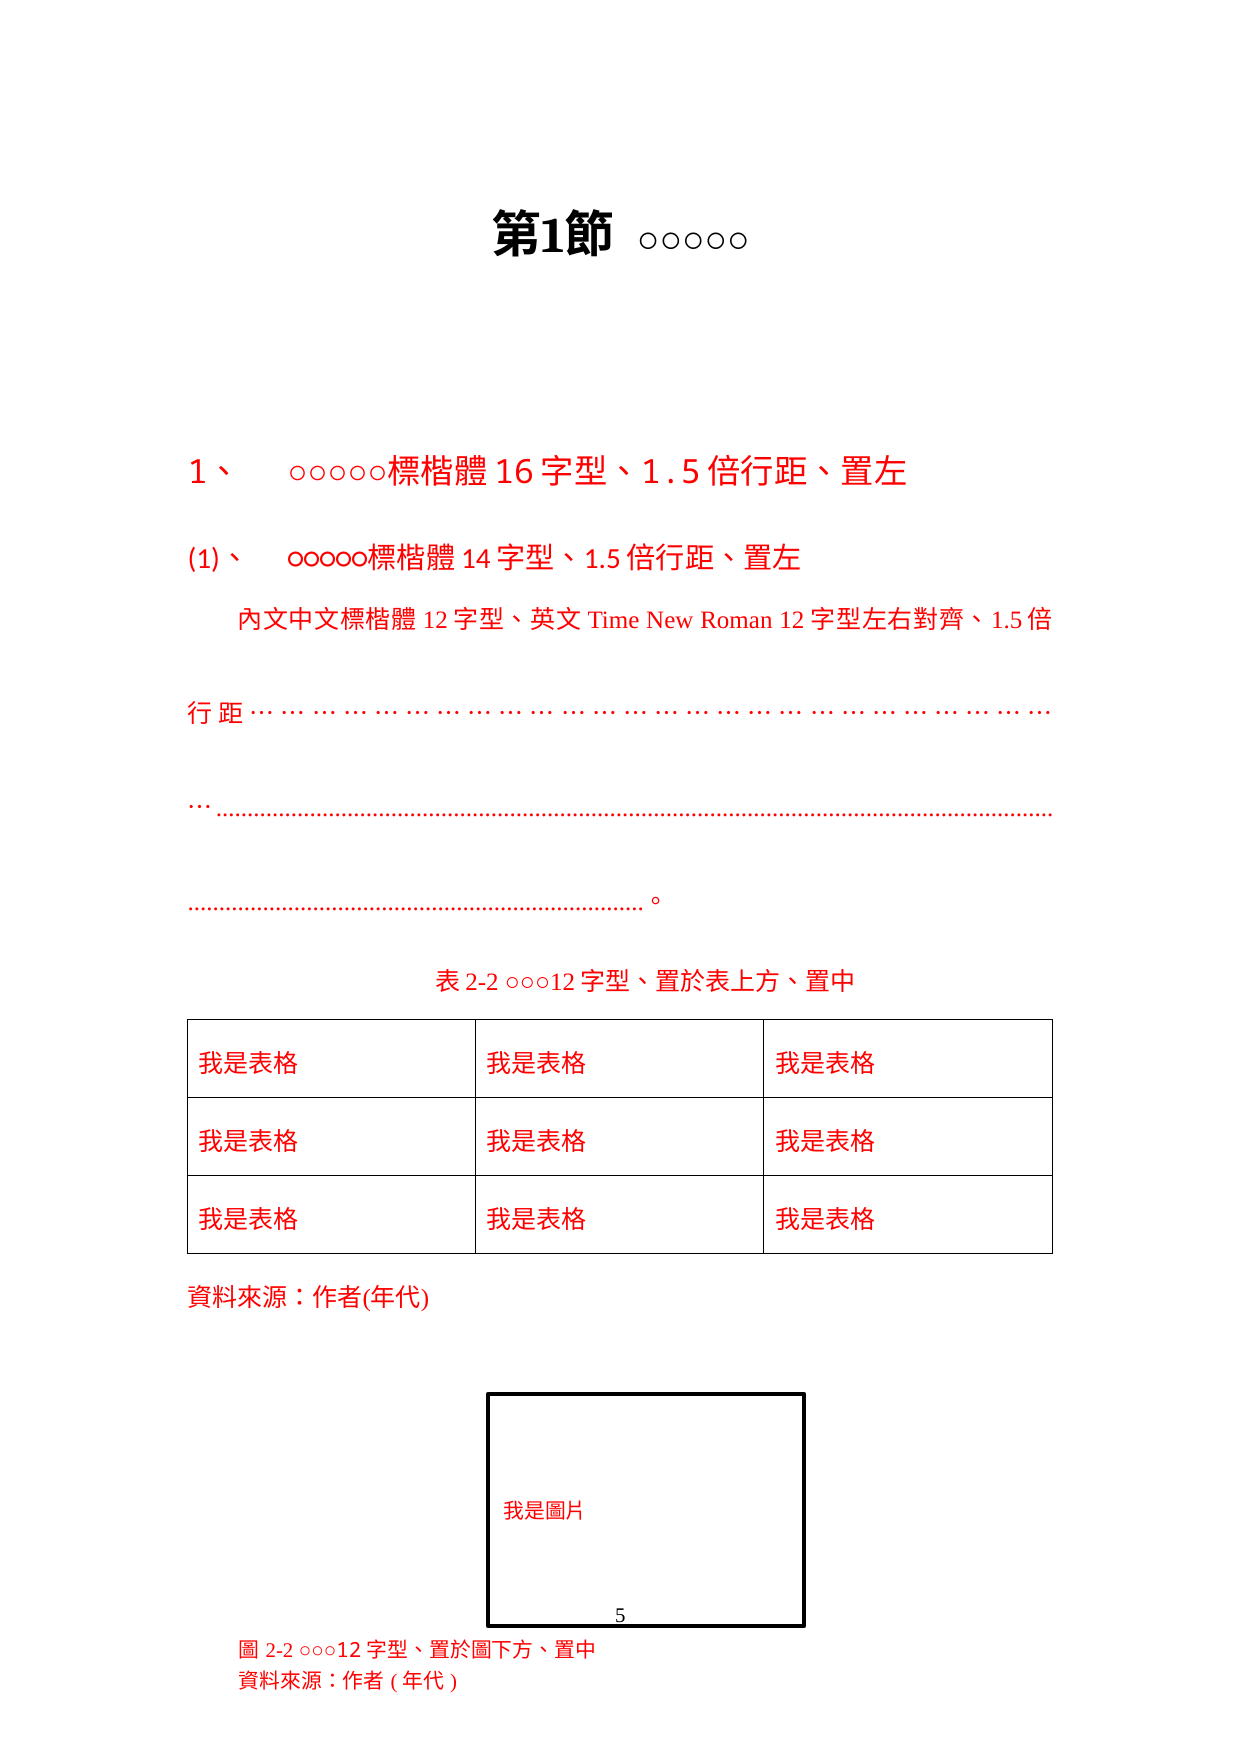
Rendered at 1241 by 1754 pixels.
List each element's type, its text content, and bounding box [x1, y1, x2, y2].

table_cell 我是表格 [476, 1098, 763, 1174]
table_cell 我是表格 [764, 1176, 1052, 1252]
table_header 我是表格 [764, 1020, 1052, 1097]
table_cell 我是表格 [476, 1176, 763, 1252]
table_cell 我是表格 [764, 1098, 1052, 1174]
list ○○○○○標楷體14字型、1.5倍行距、置左 [187, 514, 1053, 576]
list ○○○○○標楷體16字型、1.5倍行距、置左 [187, 427, 1053, 490]
table_cell 我是表格 [188, 1176, 475, 1252]
text 內文中文標楷體12字型、英文Time New Roman 12字型左右對齊、1.5倍行距………………………………………………………………………...............................................................................................................................................................................................................。 [187, 576, 1053, 920]
text 表2-2 ○○○12字型、置於表上方、置中 [187, 938, 1053, 1001]
table_cell 我是表格 [188, 1098, 475, 1174]
text 資料來源：作者(年代) [187, 1254, 1053, 1316]
table_header 我是表格 [476, 1020, 763, 1097]
subtitle ○○○○○ [187, 157, 1053, 282]
table_header 我是表格 [188, 1020, 475, 1097]
